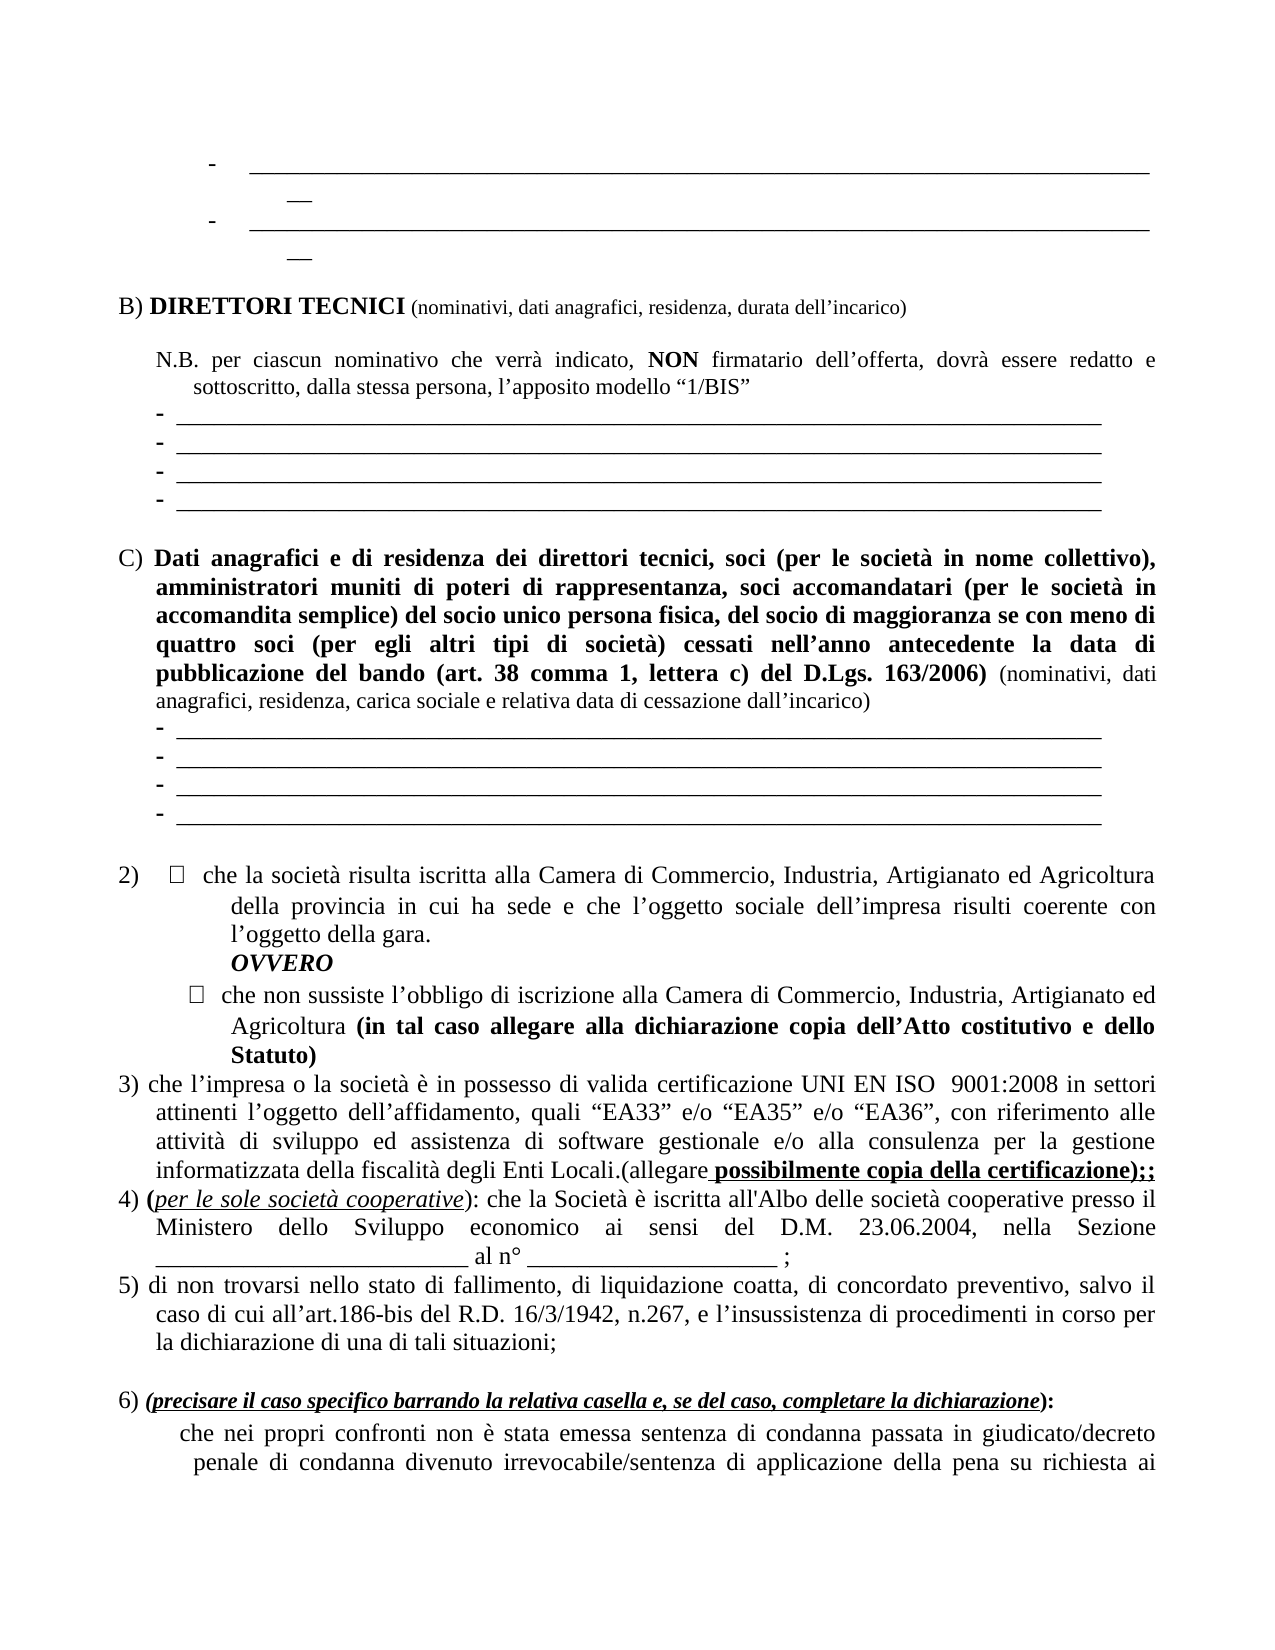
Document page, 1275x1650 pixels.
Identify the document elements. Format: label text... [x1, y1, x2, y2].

list __________________________________________________________________________ [208, 148, 1157, 205]
text ⁮che nei propri confronti non è stata emessa sentenza di condanna passata in giudicato/decreto penale di condanna divenuto irrevocabile/sentenza di applicazione della pena su richiesta ai [118, 1414, 1157, 1476]
text C) Dati anagrafici e di residenza dei direttori tecnici, soci (per le società in nome collettivo), amministratori muniti di poteri di rappresentanza, soci accomandatari (per le società in accomandita semplice) del socio unico persona fisica, del socio di maggioranza se con meno di quattro soci (per egli altri tipi di società) cessati nell’anno antecedente la data di pubblicazione del bando (art. 38 comma 1, lettera c) del D.Lgs. 163/2006) (nominativi, dati anagrafici, residenza, carica sociale e relativa data di cessazione dall’incarico) [118, 543, 1157, 713]
text 6) (precisare il caso specifico barrando la relativa casella e, se del caso, completare la dichiarazione): [118, 1385, 1157, 1414]
list __________________________________________________________________________ [208, 205, 1157, 263]
text __________________________________________________________________________ [156, 742, 1157, 771]
text __________________________________________________________________________ [156, 771, 1157, 799]
text B) DIRETTORI TECNICI (nominativi, dati anagrafici, residenza, durata dell’incarico) [118, 291, 1157, 320]
text 5) di non trovarsi nello stato di fallimento, di liquidazione coatta, di concordato preventivo, salvo il caso di cui all’art.186-bis del R.D. 16/3/1942, n.267, e l’insussistenza di procedimenti in corso per la dichiarazione di una di tali situazioni; [118, 1270, 1157, 1356]
text __________________________________________________________________________ [156, 799, 1157, 828]
text 2)   che la società risulta iscritta alla Camera di Commercio, Industria, Artigianato ed Agricoltura della provincia in cui ha sede e che l’oggetto sociale dell’impresa risulti coerente con l’oggetto della gara. [118, 857, 1157, 948]
text __________________________________________________________________________ [156, 457, 1157, 485]
text __________________________________________________________________________ [156, 713, 1157, 742]
text 3) che l’impresa o la società è in possesso di valida certificazione UNI EN ISO 9001:2008 in settori attinenti l’oggetto dell’affidamento, quali “EA33” e/o “EA35” e/o “EA36”, con riferimento alle attività di sviluppo ed assistenza di software gestionale e/o alla consulenza per la gestione informatizzata della fiscalità degli Enti Locali.(allegare possibilmente copia della certificazione);; [118, 1069, 1157, 1184]
text 4) (per le sole società cooperative): che la Società è iscritta all'Albo delle società cooperative presso il Ministero dello Sviluppo economico ai sensi del D.M. 23.06.2004, nella Sezione _________________________ al n° ____________________ ; [118, 1184, 1157, 1270]
text __________________________________________________________________________ [156, 399, 1157, 428]
text __________________________________________________________________________ [156, 428, 1157, 457]
text  che non sussiste l’obbligo di iscrizione alla Camera di Commercio, Industria, Artigianato ed Agricoltura (in tal caso allegare alla dichiarazione copia dell’Atto costitutivo e dello Statuto) [118, 977, 1157, 1069]
text __________________________________________________________________________ [156, 485, 1157, 514]
text OVVERO [231, 948, 1157, 977]
text N.B. per ciascun nominativo che verrà indicato, NON firmatario dell’offerta, dovrà essere redatto e sottoscritto, dalla stessa persona, l’apposito modello “1/BIS” [156, 346, 1157, 399]
